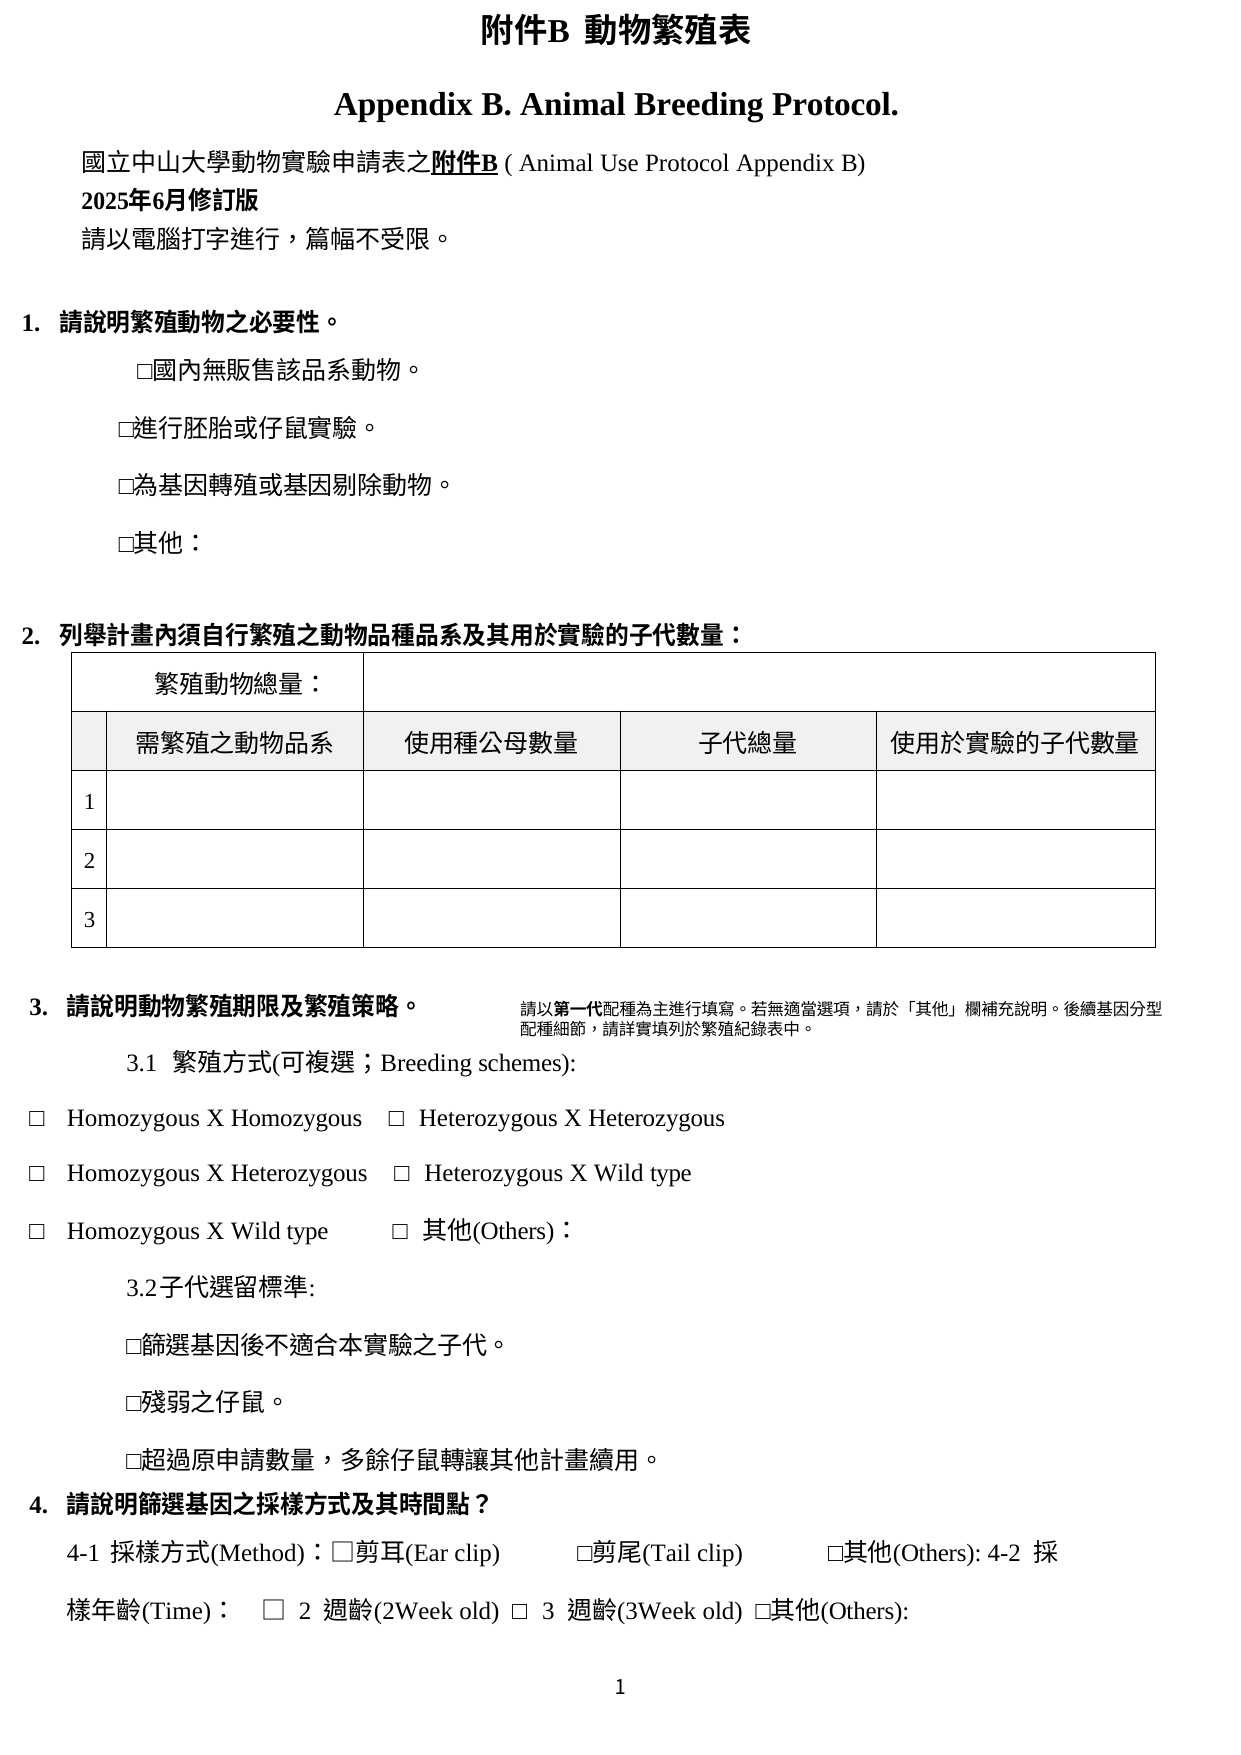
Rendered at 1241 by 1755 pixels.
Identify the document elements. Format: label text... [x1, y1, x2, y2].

text □為基因轉殖或基因剔除動物。 [118, 466, 1182, 502]
table_cell [877, 830, 1155, 888]
list 請說明繁殖動物之必要性。 [21, 303, 1182, 339]
table_cell [621, 889, 876, 947]
list 列舉計畫內須自行繁殖之動物品種品系及其用於實驗的子代數量： [21, 615, 1182, 652]
text □篩選基因後不適合本實驗之子代。 [126, 1325, 1182, 1362]
list Homozygous X Wild type □ 其他(Others)： [29, 1210, 1182, 1246]
subtitle 2025年6月修訂版 [81, 181, 1182, 217]
table_cell [621, 771, 876, 829]
list Homozygous X Heterozygous □ Heterozygous X Wild type [29, 1155, 1182, 1189]
table_cell [107, 771, 363, 829]
list 請說明動物繁殖期限及繁殖策略。 [29, 986, 502, 1023]
table_cell 使用種公母數量 [364, 712, 620, 770]
table_cell [364, 771, 620, 829]
list 子代選留標準: [126, 1268, 1182, 1304]
text Appendix B. Animal Breeding Protocol. [59, 84, 1174, 123]
table_cell 3 [72, 889, 106, 947]
table_cell [364, 830, 620, 888]
text 國立中山大學動物實驗申請表之附件B ( Animal Use Protocol Appendix B) [81, 142, 1182, 178]
text □殘弱之仔鼠。 [126, 1383, 1182, 1419]
table_cell [877, 771, 1155, 829]
text □國內無販售該品系動物。 [59, 351, 426, 387]
text □超過原申請數量，多餘仔鼠轉讓其他計畫續用。 [126, 1440, 1182, 1477]
text □進行胚胎或仔鼠實驗。 [118, 408, 1182, 444]
list 請說明篩選基因之採樣方式及其時間點？ [29, 1484, 1182, 1521]
list Homozygous X Homozygous □ Heterozygous X Heterozygous [29, 1099, 1182, 1133]
table_cell 子代總量 [621, 712, 876, 770]
text 請以電腦打字進行，篇幅不受限。 [81, 219, 1182, 256]
list 繁殖方式(可複選；Breeding schemes): [126, 1042, 1182, 1078]
table_header [364, 653, 1155, 711]
table_cell [364, 889, 620, 947]
table_cell [107, 889, 363, 947]
table_cell 2 [72, 830, 106, 888]
table_cell 需繁殖之動物品系 [107, 712, 363, 770]
table_cell [107, 830, 363, 888]
text 4-1 採樣方式(Method)：□剪耳(Ear clip) □剪尾(Tail clip) □其他(Others): 4-2 採樣年齡(Time)： □ 2 週齡(2Week old) □ 3 週齡(3Week old) □其他(Others): [67, 1532, 1058, 1627]
text 請以第一代配種為主進行填寫。若無適當選項，請於「其他」欄補充說明。後續基因分型配種細節，請詳實填列於繁殖紀錄表中。 [520, 999, 1171, 1040]
table_cell 1 [72, 771, 106, 829]
table_cell [621, 830, 876, 888]
table_cell [72, 712, 106, 770]
text 附件B 動物繁殖表 [59, 4, 1174, 52]
table_cell 使用於實驗的子代數量 [877, 712, 1155, 770]
table_cell [877, 889, 1155, 947]
text □其他： [118, 523, 1182, 559]
table_header 繁殖動物總量： [72, 653, 363, 711]
